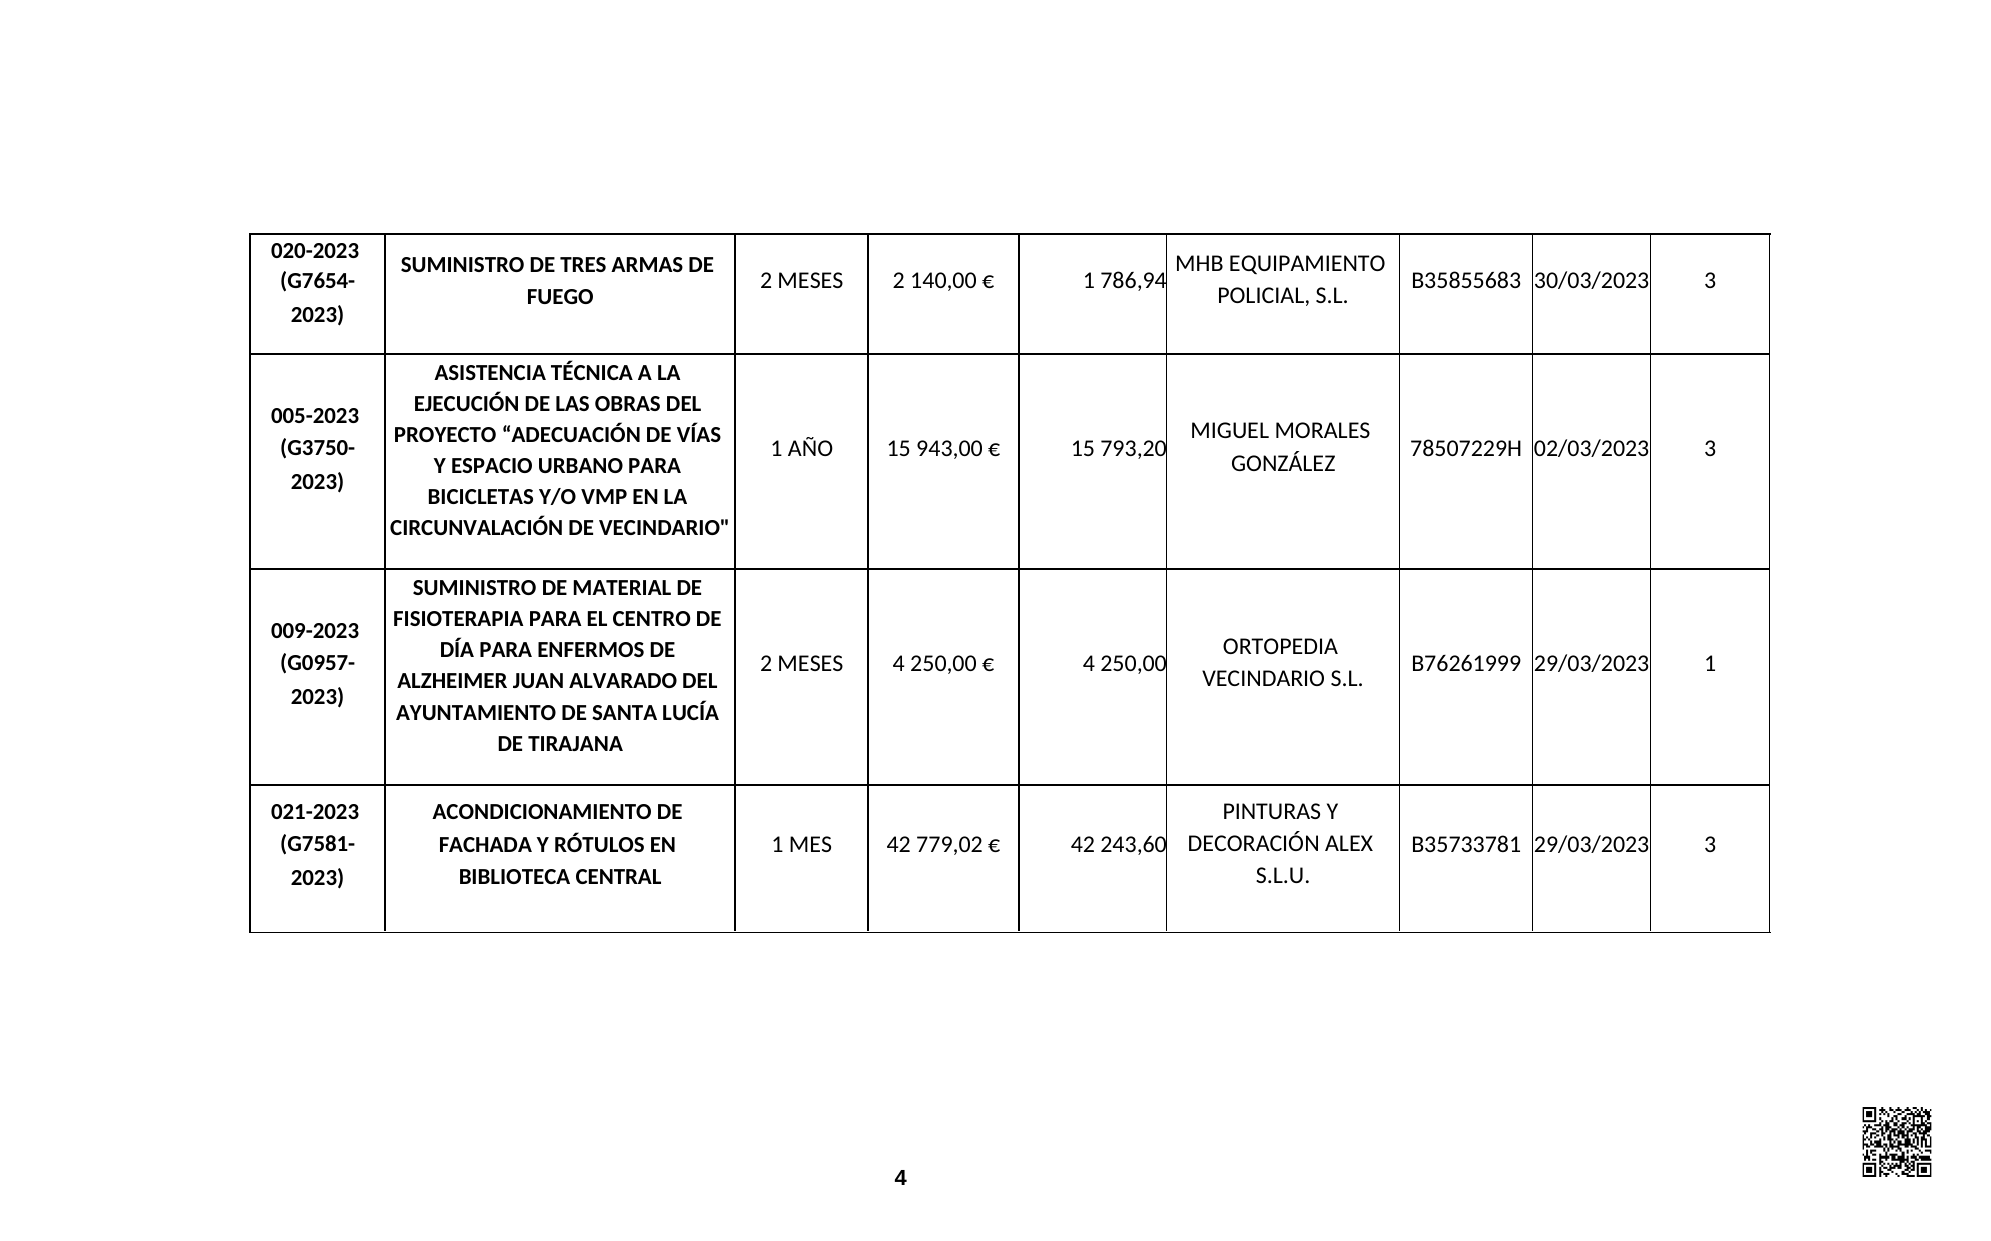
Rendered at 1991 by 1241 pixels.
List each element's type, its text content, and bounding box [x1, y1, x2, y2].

table_cell 1 AÑO [736, 355, 867, 568]
table_header 2 140,00 € [869, 235, 1018, 353]
table_header 1 786,94 € [1020, 235, 1166, 353]
table_cell 15 943,00 € [869, 355, 1018, 568]
table_cell PINTURAS Y DECORACIÓN ALEX S.L.U. [1167, 786, 1399, 931]
table_cell 15 793,20 € [1020, 355, 1166, 568]
table_cell MIGUEL MORALES GONZÁLEZ [1167, 355, 1399, 568]
table_header 4 [248, 1108, 1862, 1190]
table_cell 005-2023 (G3750- 2023) [251, 355, 384, 568]
table_cell 29/03/2023 [1533, 786, 1650, 931]
table_cell 4 250,00 € [1020, 570, 1166, 784]
picture [1862, 1107, 1932, 1177]
table_header [1863, 1108, 1935, 1190]
table_cell 3 [1651, 355, 1769, 568]
table_header 30/03/2023 [1533, 235, 1650, 353]
table_header 020-2023 (G7654- 2023) [251, 235, 384, 353]
table_header MHB EQUIPAMIENTO POLICIAL, S.L. [1167, 235, 1399, 353]
table_cell ACONDICIONAMIENTO DE FACHADA Y RÓTULOS EN BIBLIOTECA CENTRAL [386, 786, 734, 931]
table_cell 78507229H [1400, 355, 1532, 568]
table_cell SUMINISTRO DE MATERIAL DE FISIOTERAPIA PARA EL CENTRO DE DÍA PARA ENFERMOS DE ALZHEIMER JUAN ALVARADO DEL AYUNTAMIENTO DE SANTA LUCÍA DE TIRAJANA [386, 570, 734, 784]
table_cell B35733781 [1400, 786, 1532, 931]
table_cell 02/03/2023 [1533, 355, 1650, 568]
table_cell ORTOPEDIA VECINDARIO S.L. [1167, 570, 1399, 784]
table_cell 3 [1651, 786, 1769, 931]
table_cell 4 250,00 € [869, 570, 1018, 784]
table_cell 29/03/2023 [1533, 570, 1650, 784]
table_cell 42 243,60 € [1020, 786, 1166, 931]
table_cell 1 [1651, 570, 1769, 784]
table_header SUMINISTRO DE TRES ARMAS DE FUEGO [386, 235, 734, 353]
table_cell ASISTENCIA TÉCNICA A LA EJECUCIÓN DE LAS OBRAS DEL PROYECTO “ADECUACIÓN DE VÍAS Y ESPACIO URBANO PARA BICICLETAS Y/O VMP EN LA CIRCUNVALACIÓN DE VECINDARIO" [386, 355, 734, 568]
table_cell 009-2023 (G0957- 2023) [251, 570, 384, 784]
table_cell 021-2023 (G7581- 2023) [251, 786, 384, 931]
table_cell 1 MES [736, 786, 867, 931]
table_cell 42 779,02 € [869, 786, 1018, 931]
table_header B35855683 [1400, 235, 1532, 353]
table_header 3 [1651, 235, 1769, 353]
table_header 2 MESES [736, 235, 867, 353]
table_cell B76261999 [1400, 570, 1532, 784]
table_cell 2 MESES [736, 570, 867, 784]
